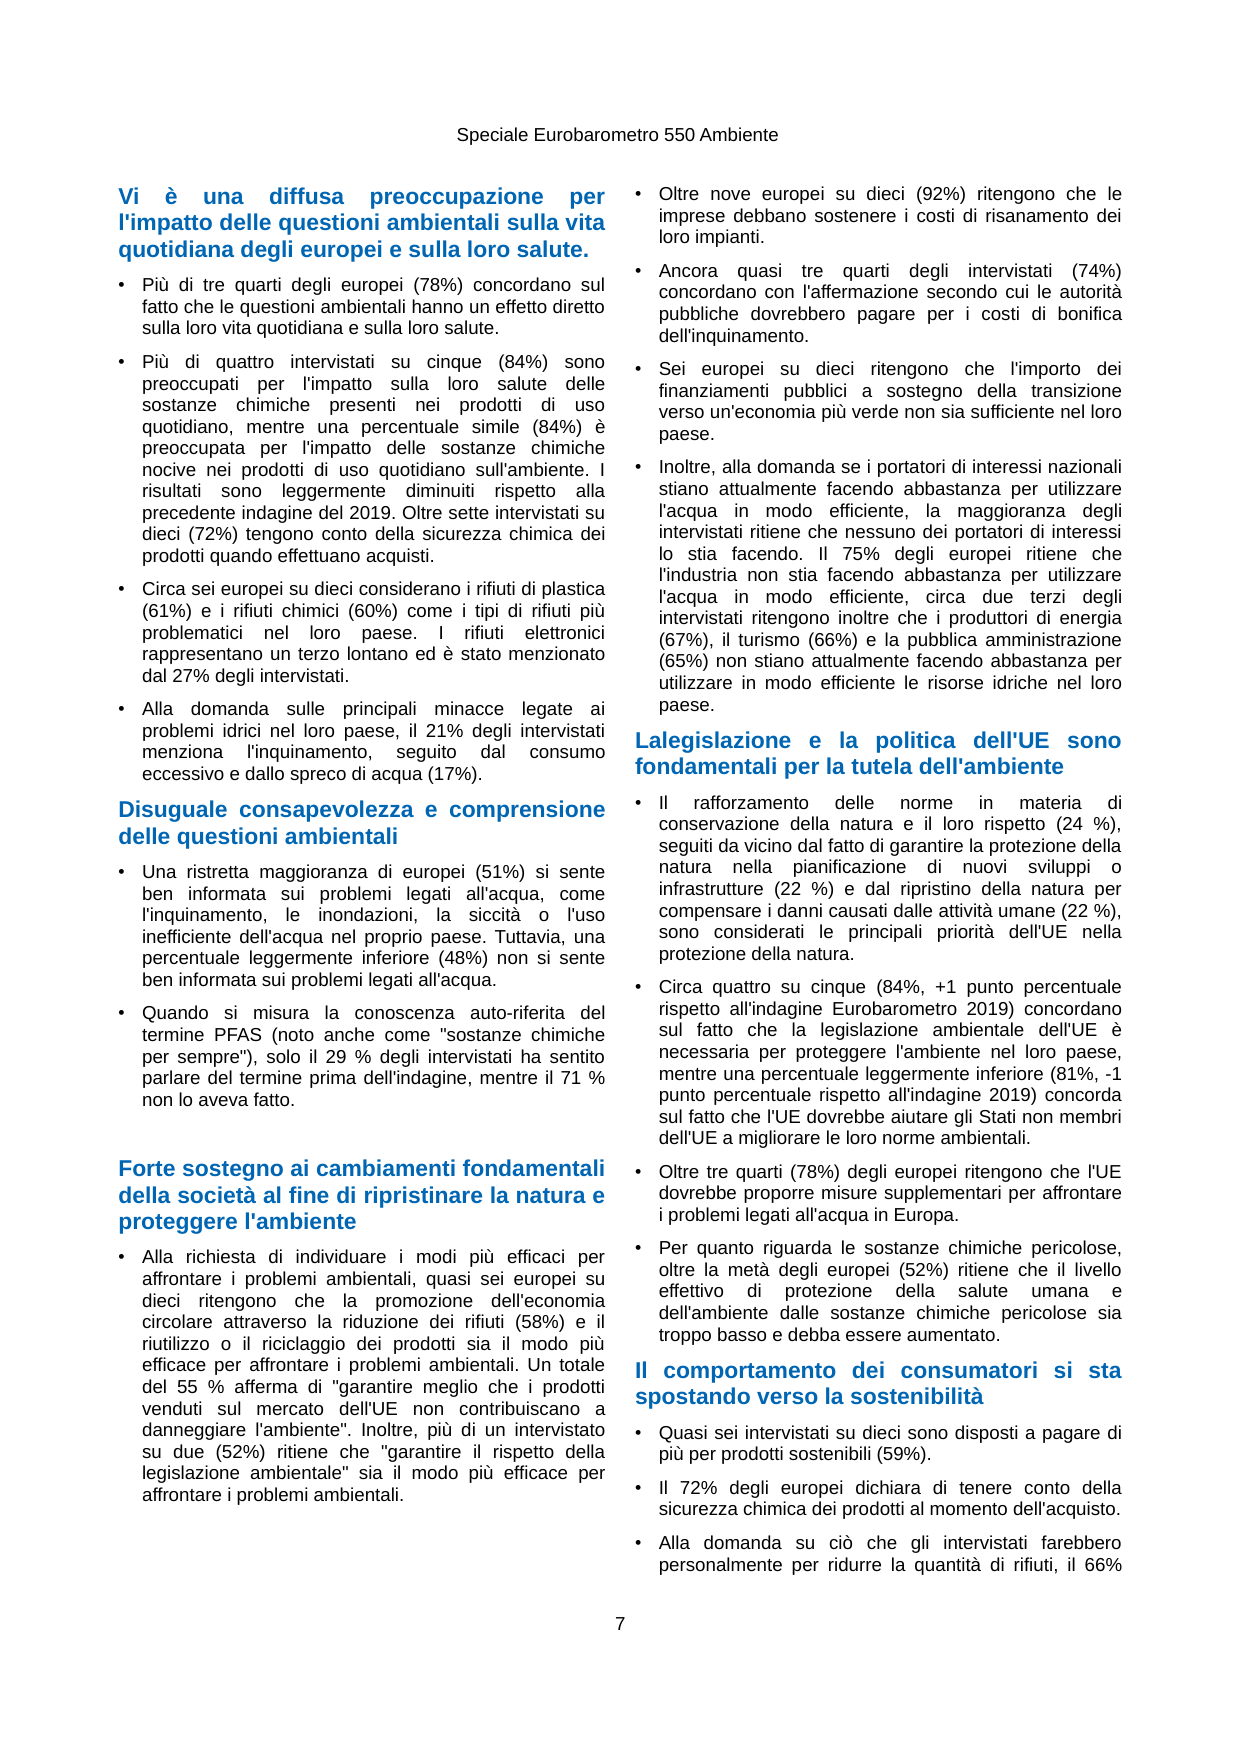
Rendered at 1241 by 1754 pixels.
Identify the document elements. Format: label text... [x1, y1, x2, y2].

text Lalegislazione e la politica dell'UE sono fondamentali per la tutela dell'ambiente [635, 727, 1122, 779]
list Una ristretta maggioranza di europei (51%) si sente ben informata sui problemi legati all'acqua, come l'inquinamento, le inondazioni, la siccità o l'uso inefficiente dell'acqua nel proprio paese. Tuttavia, una percentuale leggermente inferiore (48%) non si sente ben informata sui problemi legati all'acqua. [118, 861, 605, 990]
list Il 72% degli europei dichiara di tenere conto della sicurezza chimica dei prodotti al momento dell'acquisto. [635, 1477, 1122, 1520]
text Vi è una diffusa preoccupazione per l'impatto delle questioni ambientali sulla vita quotidiana degli europei e sulla loro salute. [118, 183, 605, 262]
text Forte sostegno ai cambiamenti fondamentali della società al fine di ripristinare la natura e proteggere l'ambiente [118, 1155, 605, 1234]
list Alla richiesta di individuare i modi più efficaci per affrontare i problemi ambientali, quasi sei europei su dieci ritengono che la promozione dell'economia circolare attraverso la riduzione dei rifiuti (58%) e il riutilizzo o il riciclaggio dei prodotti sia il modo più efficace per affrontare i problemi ambientali. Un totale del 55 % afferma di "garantire meglio che i prodotti venduti sul mercato dell'UE non contribuiscano a danneggiare l'ambiente". Inoltre, più di un intervistato su due (52%) ritiene che "garantire il rispetto della legislazione ambientale" sia il modo più efficace per affrontare i problemi ambientali. [118, 1246, 605, 1505]
list Per quanto riguarda le sostanze chimiche pericolose, oltre la metà degli europei (52%) ritiene che il livello effettivo di protezione della salute umana e dell'ambiente dalle sostanze chimiche pericolose sia troppo basso e debba essere aumentato. [635, 1237, 1122, 1345]
list Oltre tre quarti (78%) degli europei ritengono che l'UE dovrebbe proporre misure supplementari per affrontare i problemi legati all'acqua in Europa. [635, 1160, 1122, 1225]
list Più di quattro intervistati su cinque (84%) sono preoccupati per l'impatto sulla loro salute delle sostanze chimiche presenti nei prodotti di uso quotidiano, mentre una percentuale simile (84%) è preoccupata per l'impatto delle sostanze chimiche nocive nei prodotti di uso quotidiano sull'ambiente. I risultati sono leggermente diminuiti rispetto alla precedente indagine del 2019. Oltre sette intervistati su dieci (72%) tengono conto della sicurezza chimica dei prodotti quando effettuano acquisti. [118, 351, 605, 566]
list Circa sei europei su dieci considerano i rifiuti di plastica (61%) e i rifiuti chimici (60%) come i tipi di rifiuti più problematici nel loro paese. I rifiuti elettronici rappresentano un terzo lontano ed è stato menzionato dal 27% degli intervistati. [118, 578, 605, 686]
list Quasi sei intervistati su dieci sono disposti a pagare di più per prodotti sostenibili (59%). [635, 1421, 1122, 1465]
list Più di tre quarti degli europei (78%) concordano sul fatto che le questioni ambientali hanno un effetto diretto sulla loro vita quotidiana e sulla loro salute. [118, 274, 605, 339]
list Il rafforzamento delle norme in materia di conservazione della natura e il loro rispetto (24 %), seguiti da vicino dal fatto di garantire la protezione della natura nella pianificazione di nuovi sviluppi o infrastrutture (22 %) e dal ripristino della natura per compensare i danni causati dalle attività umane (22 %), sono considerati le principali priorità dell'UE nella protezione della natura. [635, 791, 1122, 964]
list Quando si misura la conoscenza auto-riferita del termine PFAS (noto anche come "sostanze chimiche per sempre"), solo il 29 % degli intervistati ha sentito parlare del termine prima dell'indagine, mentre il 71 % non lo aveva fatto. [118, 1002, 605, 1110]
list Alla domanda sulle principali minacce legate ai problemi idrici nel loro paese, il 21% degli intervistati menziona l'inquinamento, seguito dal consumo eccessivo e dallo spreco di acqua (17%). [118, 698, 605, 784]
text Disuguale consapevolezza e comprensione delle questioni ambientali [118, 796, 605, 849]
list Sei europei su dieci ritengono che l'importo dei finanziamenti pubblici a sostegno della transizione verso un'economia più verde non sia sufficiente nel loro paese. [635, 358, 1122, 444]
list Circa quattro su cinque (84%, +1 punto percentuale rispetto all'indagine Eurobarometro 2019) concordano sul fatto che la legislazione ambientale dell'UE è necessaria per proteggere l'ambiente nel loro paese, mentre una percentuale leggermente inferiore (81%, -1 punto percentuale rispetto all'indagine 2019) concorda sul fatto che l'UE dovrebbe aiutare gli Stati non membri dell'UE a migliorare le loro norme ambientali. [635, 976, 1122, 1148]
text Il comportamento dei consumatori si sta spostando verso la sostenibilità [635, 1357, 1122, 1409]
list Ancora quasi tre quarti degli intervistati (74%) concordano con l'affermazione secondo cui le autorità pubbliche dovrebbero pagare per i costi di bonifica dell'inquinamento. [635, 260, 1122, 346]
list Alla domanda su ciò che gli intervistati farebbero personalmente per ridurre la quantità di rifiuti, il 66% [635, 1532, 1122, 1575]
list Oltre nove europei su dieci (92%) ritengono che le imprese debbano sostenere i costi di risanamento dei loro impianti. [635, 183, 1122, 248]
list Inoltre, alla domanda se i portatori di interessi nazionali stiano attualmente facendo abbastanza per utilizzare l'acqua in modo efficiente, la maggioranza degli intervistati ritiene che nessuno dei portatori di interessi lo stia facendo. Il 75% degli europei ritiene che l'industria non stia facendo abbastanza per utilizzare l'acqua in modo efficiente, circa due terzi degli intervistati ritengono inoltre che i produttori di energia (67%), il turismo (66%) e la pubblica amministrazione (65%) non stiano attualmente facendo abbastanza per utilizzare in modo efficiente le risorse idriche nel loro paese. [635, 456, 1122, 715]
